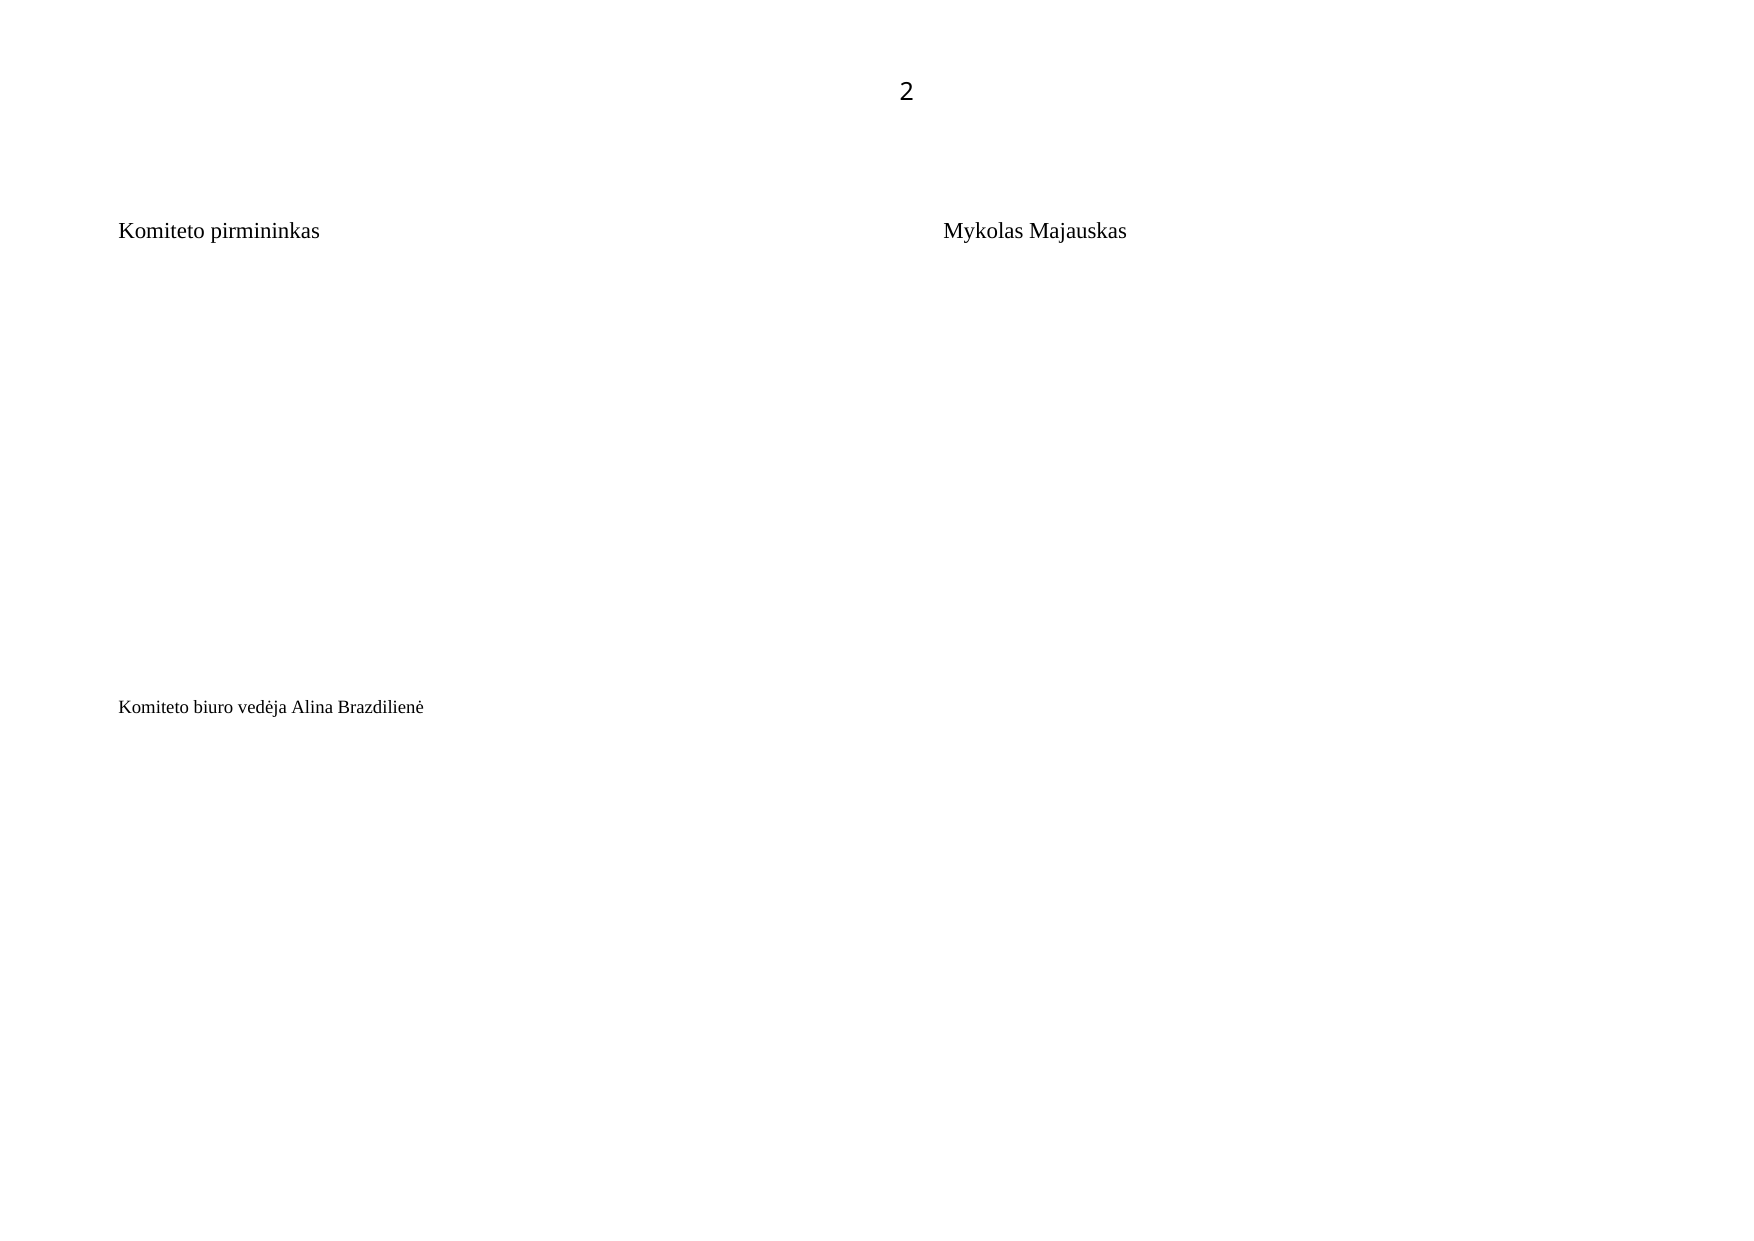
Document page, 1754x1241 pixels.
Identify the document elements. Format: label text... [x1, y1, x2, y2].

text Komiteto biuro vedėja Alina Brazdilienė [118, 696, 1695, 717]
text Komiteto pirmininkas Mykolas Majauskas [118, 217, 1695, 243]
